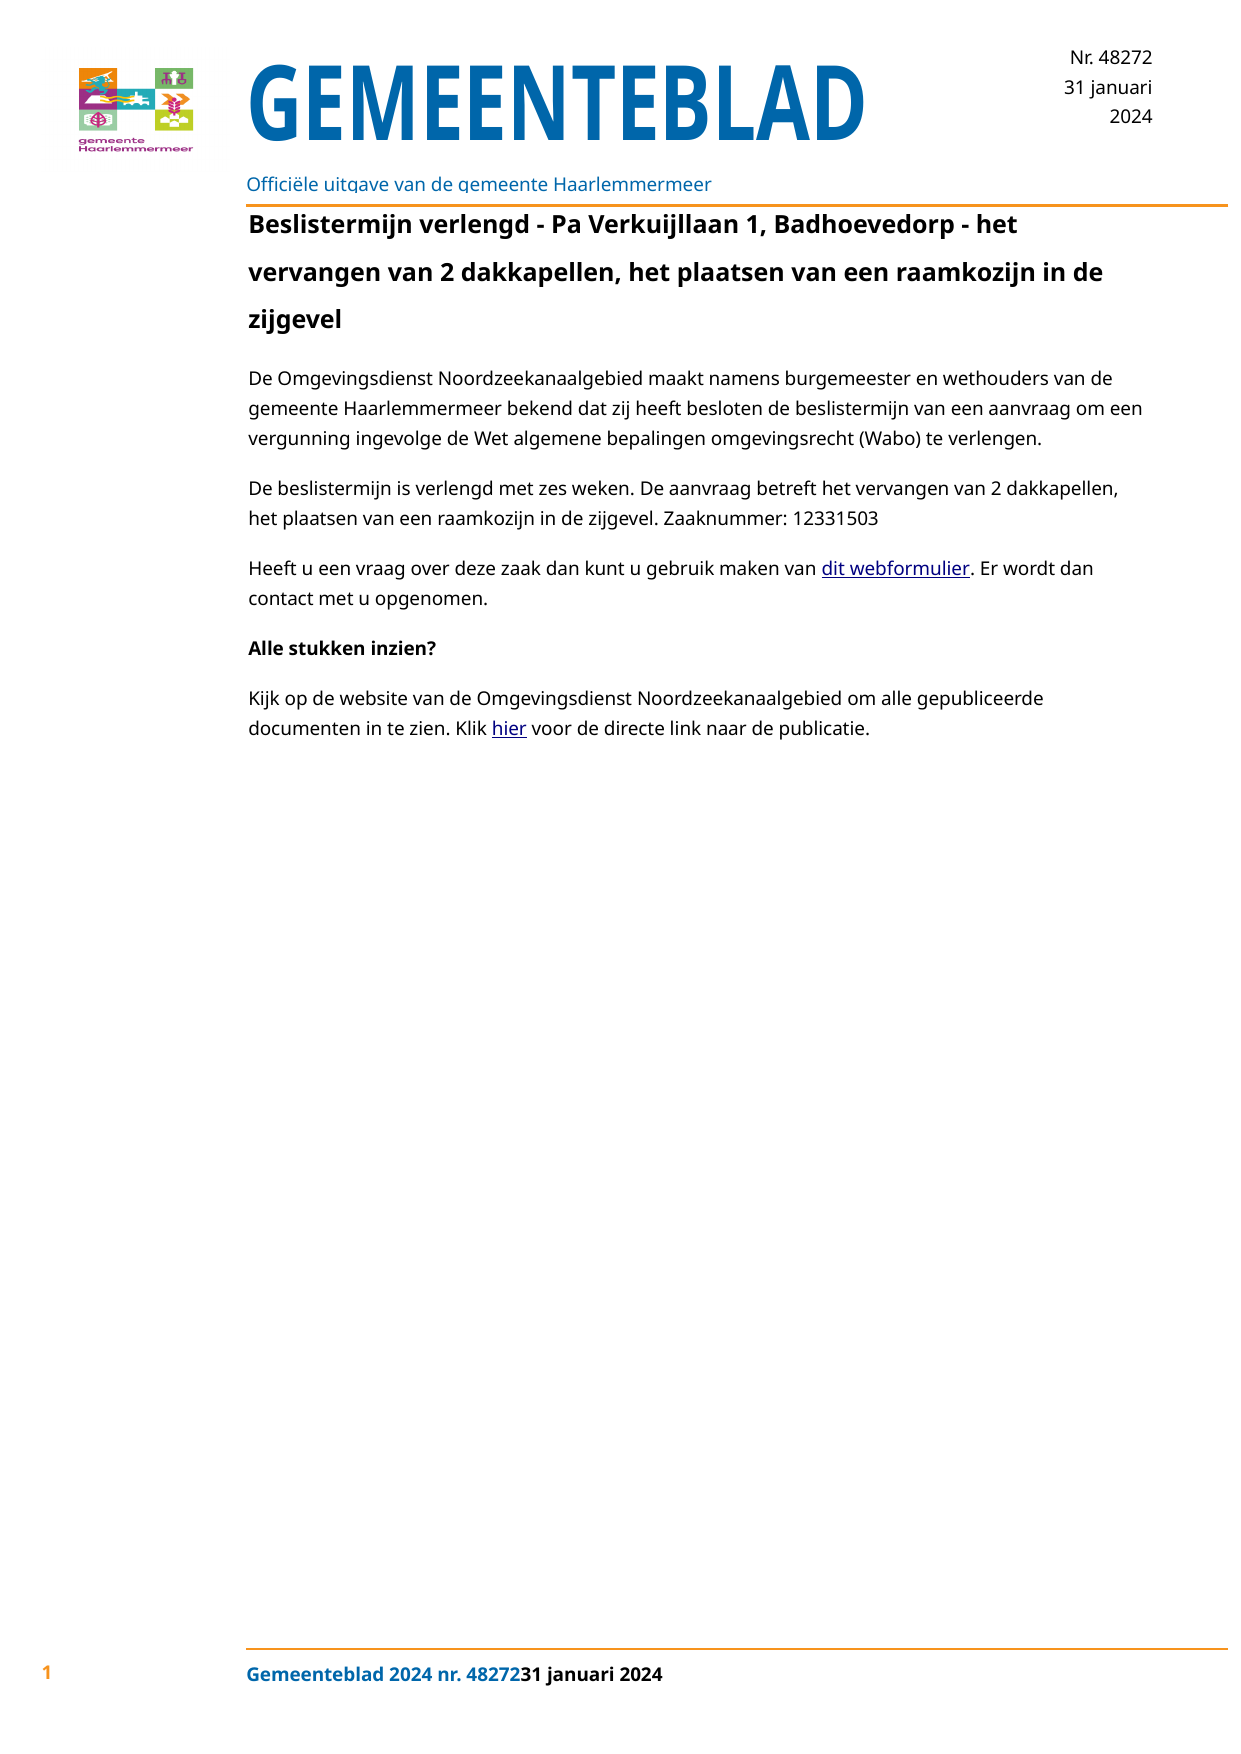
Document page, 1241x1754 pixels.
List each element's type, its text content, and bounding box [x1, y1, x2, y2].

text Heeft u een vraag over deze zaak dan kunt u gebruik maken van dit webformulier. Er wordt dan contact met u opgenomen. [248, 555, 1152, 610]
picture [41, 47, 231, 172]
text De Omgevingsdienst Noordzeekanaalgebied maakt namens burgemeester en wethouders van de gemeente Haarlemmermeer bekend dat zij heeft besloten de beslistermijn van een aanvraag om een vergunning ingevolge de Wet algemene bepalingen omgevingsrecht (Wabo) te verlengen. [248, 366, 1152, 450]
text Kijk op de website van de Omgevingsdienst Noordzeekanaalgebied om alle gepubliceerde documenten in te zien. Klik hier voor de directe link naar de publicatie. [248, 686, 1152, 741]
text Beslistermijn verlengd - Pa Verkuijllaan 1, Badhoevedorp - het vervangen van 2 dakkapellen, het plaatsen van een raamkozijn in de zijgevel [248, 207, 1152, 336]
text De beslistermijn is verlengd met zes weken. De aanvraag betreft het vervangen van 2 dakkapellen, het plaatsen van een raamkozijn in de zijgevel. Zaaknummer: 12331503 [248, 475, 1152, 530]
text Alle stukken inzien? [248, 635, 1152, 661]
